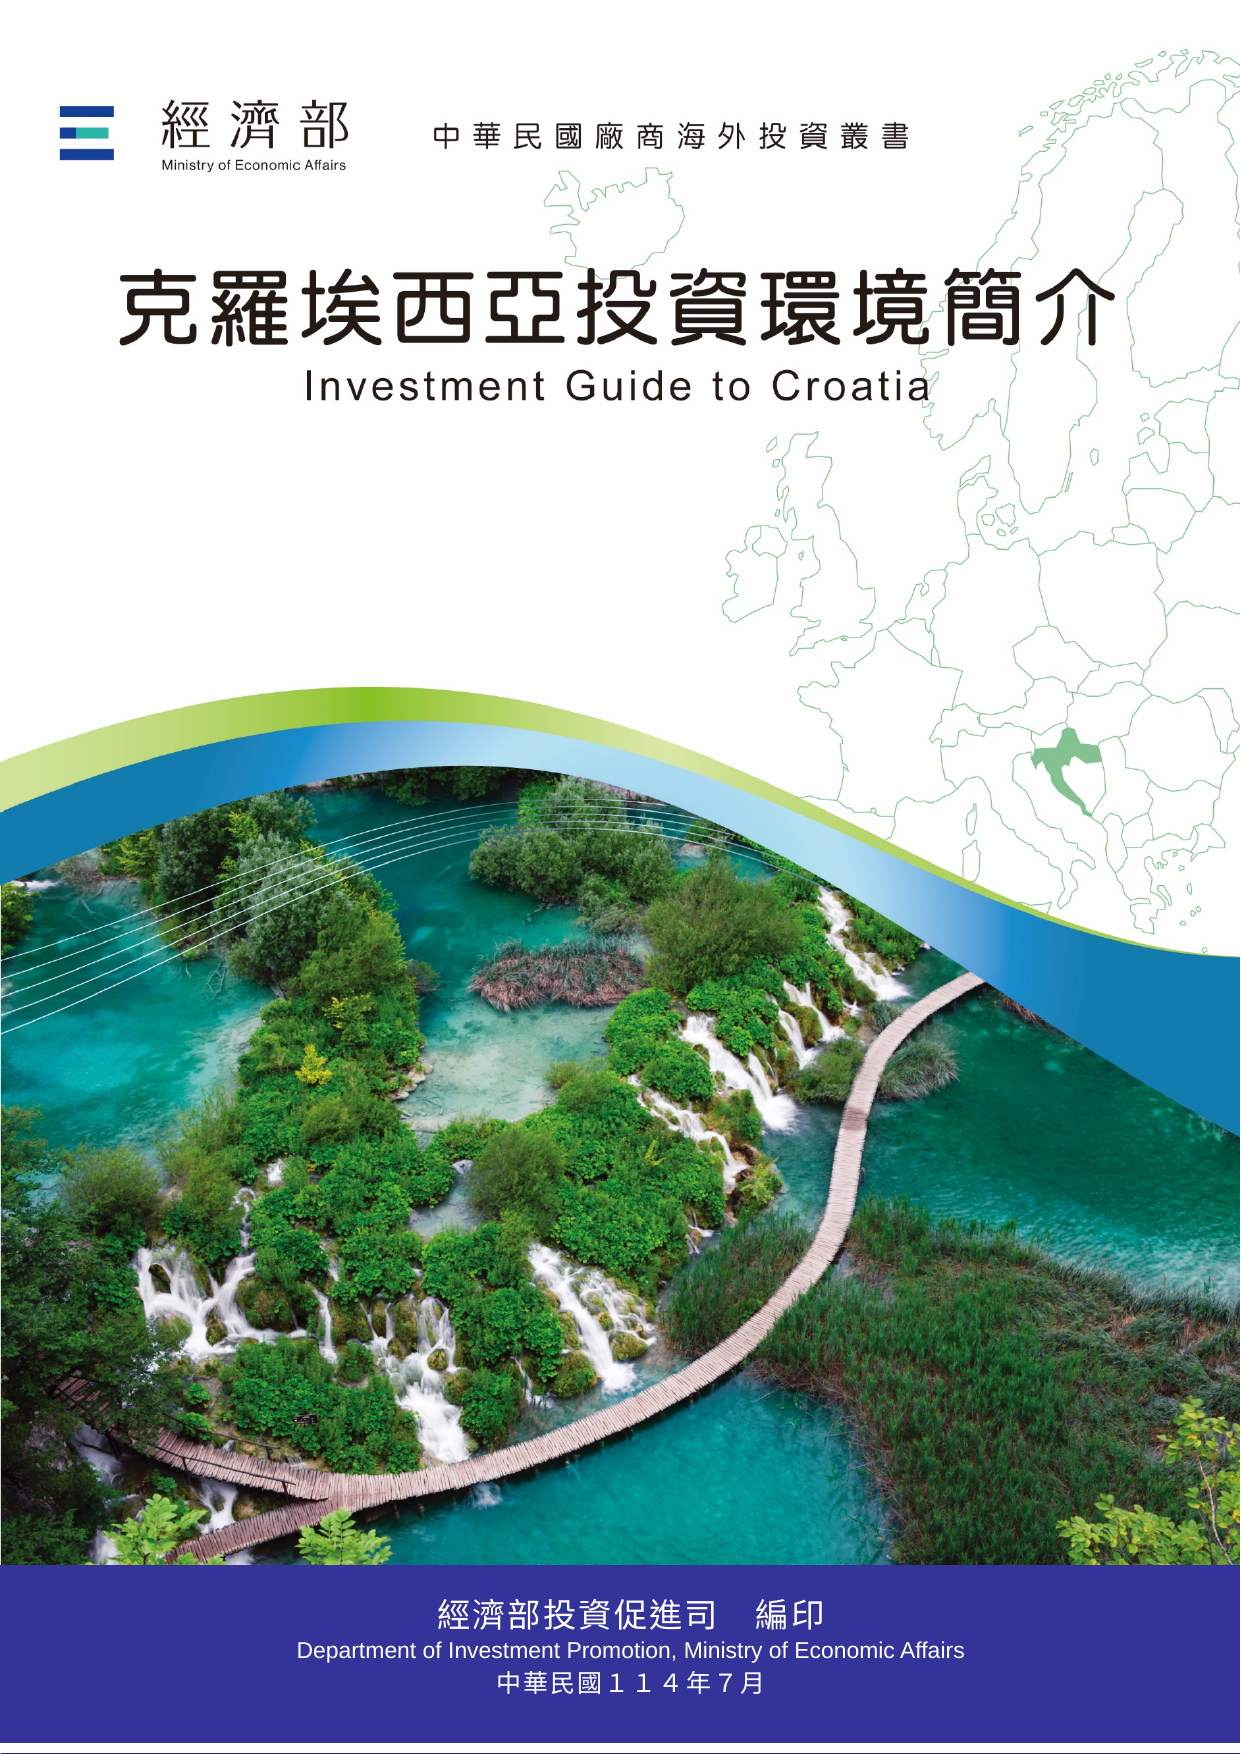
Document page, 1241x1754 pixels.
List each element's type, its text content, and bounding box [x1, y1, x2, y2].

picture [0, 0, 1240, 1565]
text 經濟部投資促進司 編印 [0, 1589, 1240, 1637]
text 中華民國１１４年７月 [0, 1663, 1240, 1699]
text Department of Investment Promotion, Ministry of Economic Affairs [0, 1637, 1240, 1663]
